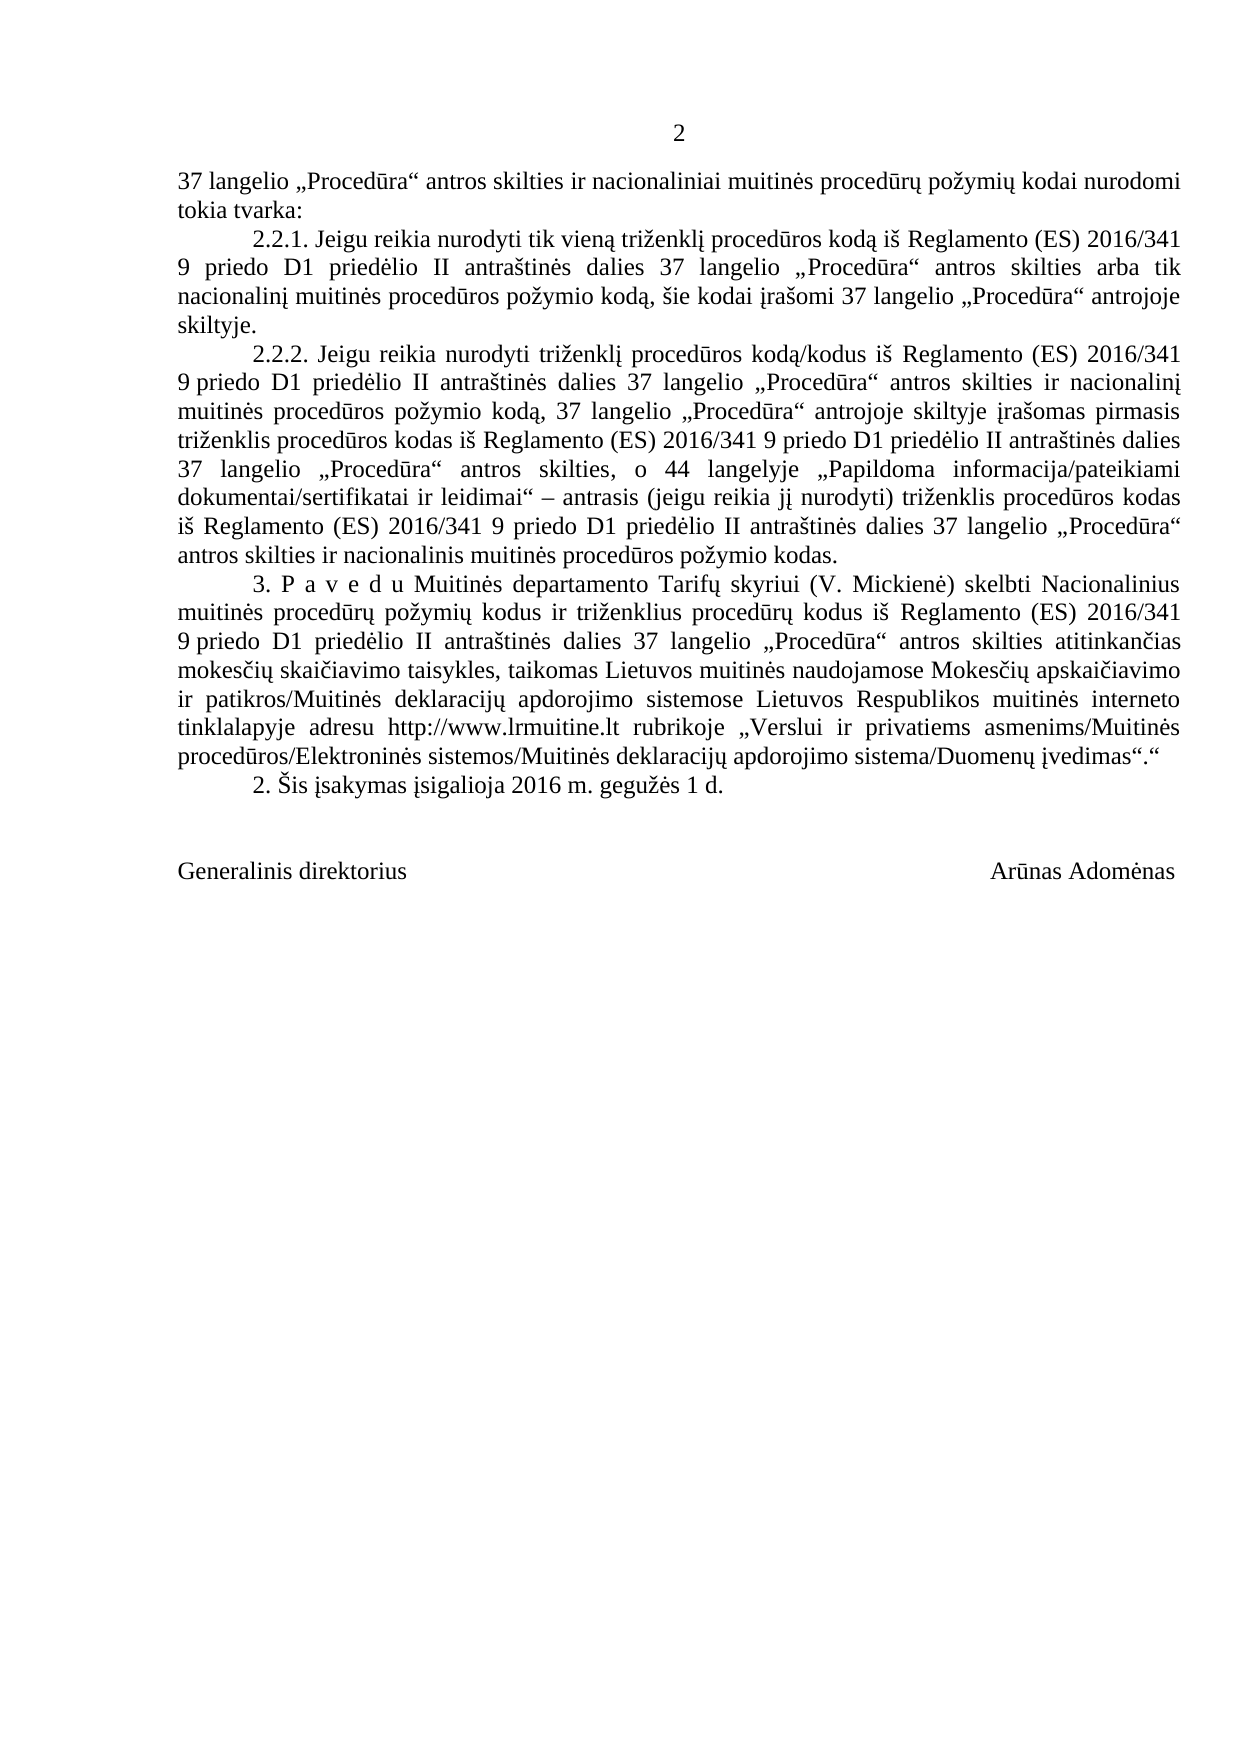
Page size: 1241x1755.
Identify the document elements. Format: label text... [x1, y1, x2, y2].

text 2. Šis įsakymas įsigalioja 2016 m. gegužės 1 d. [177, 770, 1181, 799]
text 2.2.1. Jeigu reikia nurodyti tik vieną triženklį procedūros kodą iš Reglamento (ES) 2016/341 9 priedo D1 priedėlio II antraštinės dalies 37 langelio „Procedūra“ antros skilties arba tik nacionalinį muitinės procedūros požymio kodą, šie kodai įrašomi 37 langelio „Procedūra“ antrojoje skiltyje. [177, 224, 1181, 339]
text 37 langelio „Procedūra“ antros skilties ir nacionaliniai muitinės procedūrų požymių kodai nurodomi tokia tvarka: [177, 166, 1181, 224]
text Generalinis direktorius Arūnas Adomėnas [177, 856, 1181, 885]
text 2.2.2. Jeigu reikia nurodyti triženklį procedūros kodą/kodus iš Reglamento (ES) 2016/341 9 priedo D1 priedėlio II antraštinės dalies 37 langelio „Procedūra“ antros skilties ir nacionalinį muitinės procedūros požymio kodą, 37 langelio „Procedūra“ antrojoje skiltyje įrašomas pirmasis triženklis procedūros kodas iš Reglamento (ES) 2016/341 9 priedo D1 priedėlio II antraštinės dalies 37 langelio „Procedūra“ antros skilties, o 44 langelyje „Papildoma informacija/pateikiami dokumentai/sertifikatai ir leidimai“ – antrasis (jeigu reikia jį nurodyti) triženklis procedūros kodas iš Reglamento (ES) 2016/341 9 priedo D1 priedėlio II antraštinės dalies 37 langelio „Procedūra“ antros skilties ir nacionalinis muitinės procedūros požymio kodas. [177, 339, 1181, 569]
text 3. P a v e d u Muitinės departamento Tarifų skyriui (V. Mickienė) skelbti Nacionalinius muitinės procedūrų požymių kodus ir triženklius procedūrų kodus iš Reglamento (ES) 2016/341 9 priedo D1 priedėlio II antraštinės dalies 37 langelio „Procedūra“ antros skilties atitinkančias mokesčių skaičiavimo taisykles, taikomas Lietuvos muitinės naudojamose Mokesčių apskaičiavimo ir patikros/Muitinės deklaracijų apdorojimo sistemose Lietuvos Respublikos muitinės interneto tinklalapyje adresu http://www.lrmuitine.lt rubrikoje „Verslui ir privatiems asmenims/Muitinės procedūros/Elektroninės sistemos/Muitinės deklaracijų apdorojimo sistema/Duomenų įvedimas“.“ [177, 569, 1181, 770]
